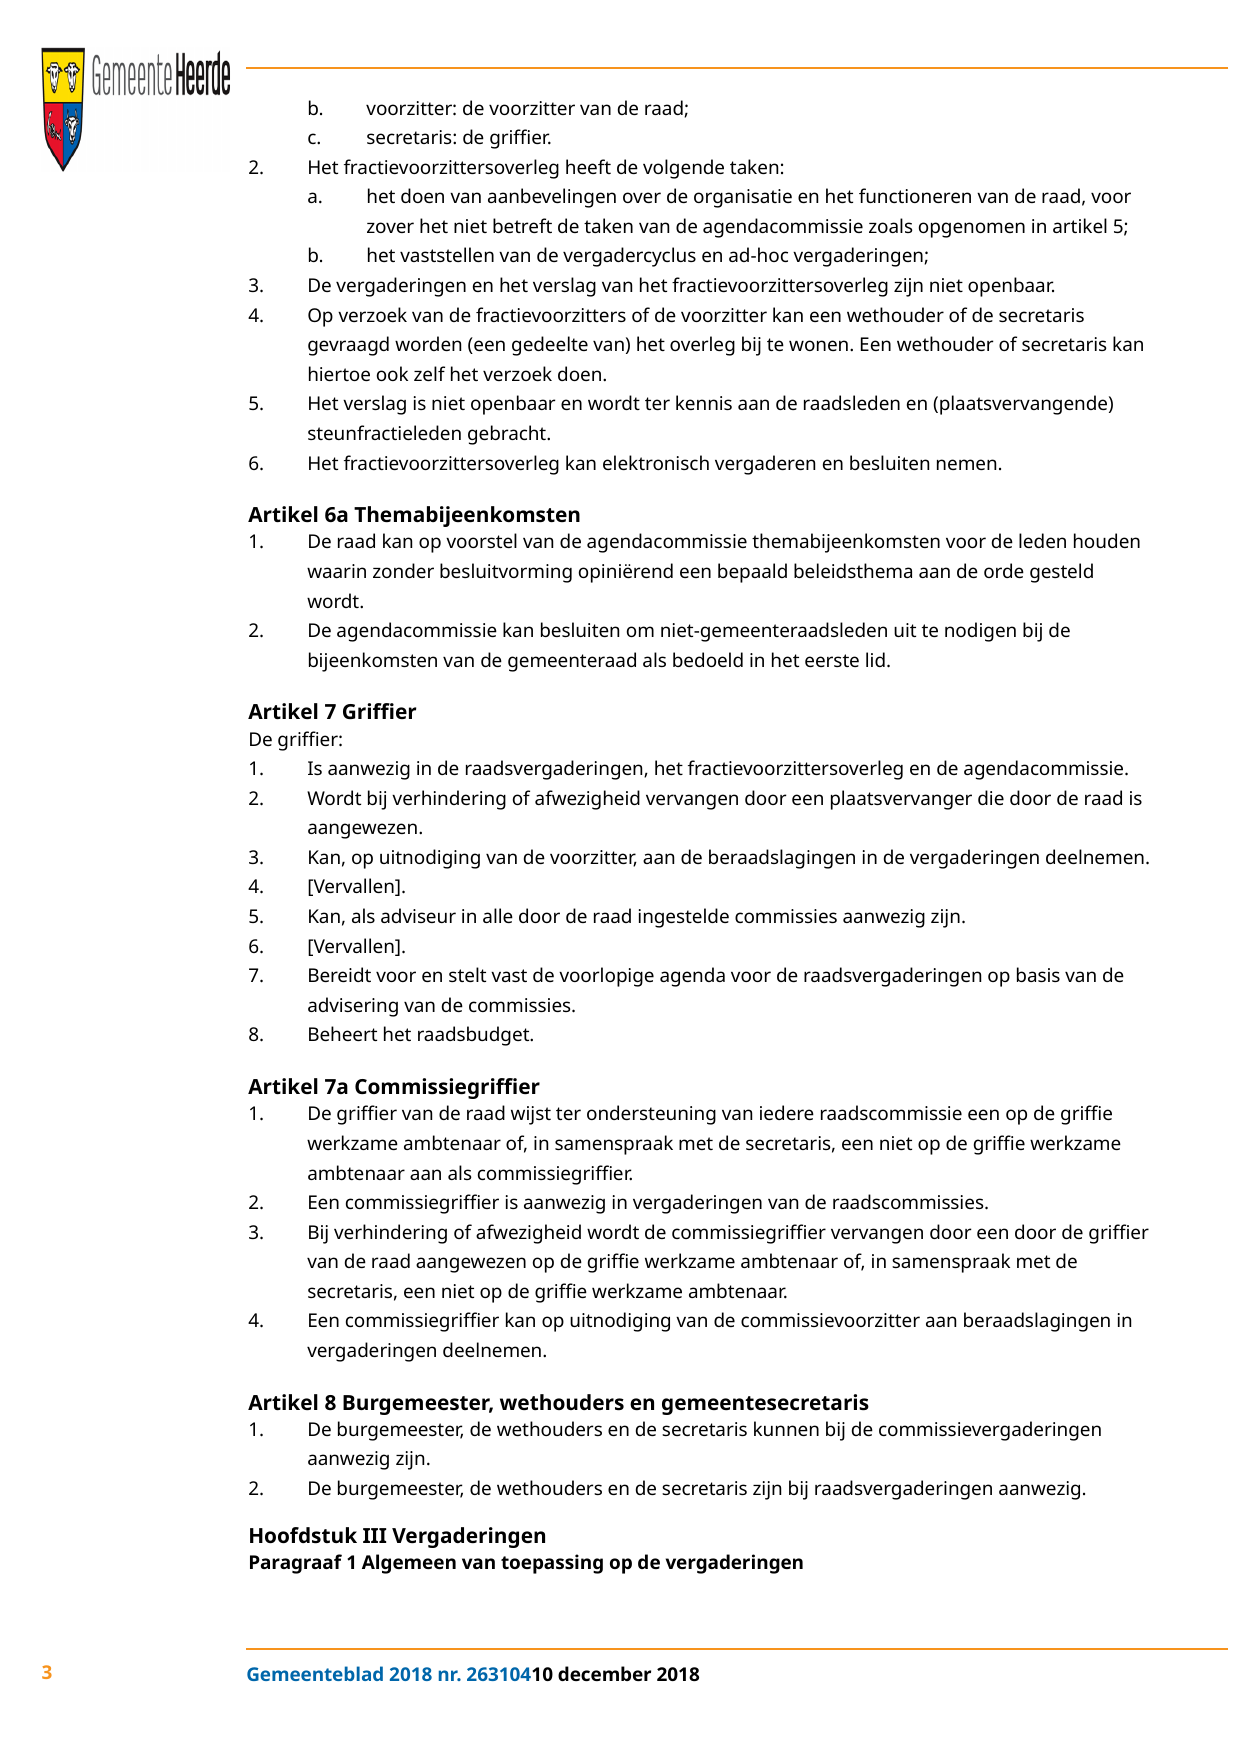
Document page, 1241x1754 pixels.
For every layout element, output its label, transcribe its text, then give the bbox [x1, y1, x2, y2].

list De burgemeester, de wethouders en de secretaris kunnen bij de commissievergaderingen aanwezig zijn. [248, 1416, 1152, 1471]
list De vergaderingen en het verslag van het fractievoorzittersoverleg zijn niet openbaar. [248, 272, 1152, 298]
list Bij verhindering of afwezigheid wordt de commissiegriffier vervangen door een door de griffier van de raad aangewezen op de griffie werkzame ambtenaar of, in samenspraak met de secretaris, een niet op de griffie werkzame ambtenaar. [248, 1219, 1152, 1304]
picture [41, 47, 231, 172]
text Paragraaf 1 Algemeen van toepassing op de vergaderingen [248, 1549, 1152, 1575]
text Artikel 7 Griffier [248, 697, 1152, 726]
list Is aanwezig in de raadsvergaderingen, het fractievoorzittersoverleg en de agendacommissie. [248, 755, 1152, 781]
text Artikel 8 Burgemeester, wethouders en gemeentesecretaris [248, 1388, 1152, 1416]
list [Vervallen]. [248, 933, 1152, 959]
list Beheert het raadsbudget. [248, 1022, 1152, 1047]
list Een commissiegriffier is aanwezig in vergaderingen van de raadscommissies. [248, 1189, 1152, 1215]
list De burgemeester, de wethouders en de secretaris zijn bij raadsvergaderingen aanwezig. [248, 1475, 1152, 1501]
list secretaris: de griffier. [307, 124, 1152, 150]
list De agendacommissie kan besluiten om niet-gemeenteraadsleden uit te nodigen bij de bijeenkomsten van de gemeenteraad als bedoeld in het eerste lid. [248, 617, 1152, 673]
list Het verslag is niet openbaar en wordt ter kennis aan de raadsleden en (plaatsvervangende) steunfractieleden gebracht. [248, 391, 1152, 446]
list Een commissiegriffier kan op uitnodiging van de commissievoorzitter aan beraadslagingen in vergaderingen deelnemen. [248, 1308, 1152, 1363]
list Het fractievoorzittersoverleg heeft de volgende taken: [248, 154, 1152, 180]
list Kan, als adviseur in alle door de raad ingestelde commissies aanwezig zijn. [248, 903, 1152, 929]
list het doen van aanbevelingen over de organisatie en het functioneren van de raad, voor zover het niet betreft de taken van de agendacommissie zoals opgenomen in artikel 5; [307, 183, 1152, 239]
text De griffier: [248, 726, 1152, 752]
list Op verzoek van de fractievoorzitters of de voorzitter kan een wethouder of de secretaris gevraagd worden (een gedeelte van) het overleg bij te wonen. Een wethouder of secretaris kan hiertoe ook zelf het verzoek doen. [248, 302, 1152, 387]
text Artikel 7a Commissiegriffier [248, 1072, 1152, 1101]
list De raad kan op voorstel van de agendacommissie themabijeenkomsten voor de leden houden waarin zonder besluitvorming opiniërend een bepaald beleidsthema aan de orde gesteld wordt. [248, 529, 1152, 613]
list Het fractievoorzittersoverleg kan elektronisch vergaderen en besluiten nemen. [248, 450, 1152, 476]
list Wordt bij verhindering of afwezigheid vervangen door een plaatsvervanger die door de raad is aangewezen. [248, 785, 1152, 840]
text Artikel 6a Themabijeenkomsten [248, 500, 1152, 529]
text Hoofdstuk III Vergaderingen [248, 1521, 1152, 1549]
list [Vervallen]. [248, 874, 1152, 899]
list De griffier van de raad wijst ter ondersteuning van iedere raadscommissie een op de griffie werkzame ambtenaar of, in samenspraak met de secretaris, een niet op de griffie werkzame ambtenaar aan als commissiegriffier. [248, 1101, 1152, 1185]
list Bereidt voor en stelt vast de voorlopige agenda voor de raadsvergaderingen op basis van de advisering van de commissies. [248, 962, 1152, 1018]
list voorzitter: de voorzitter van de raad; [307, 95, 1152, 121]
list het vaststellen van de vergadercyclus en ad-hoc vergaderingen; [307, 243, 1152, 268]
list Kan, op uitnodiging van de voorzitter, aan de beraadslagingen in de vergaderingen deelnemen. [248, 844, 1152, 870]
